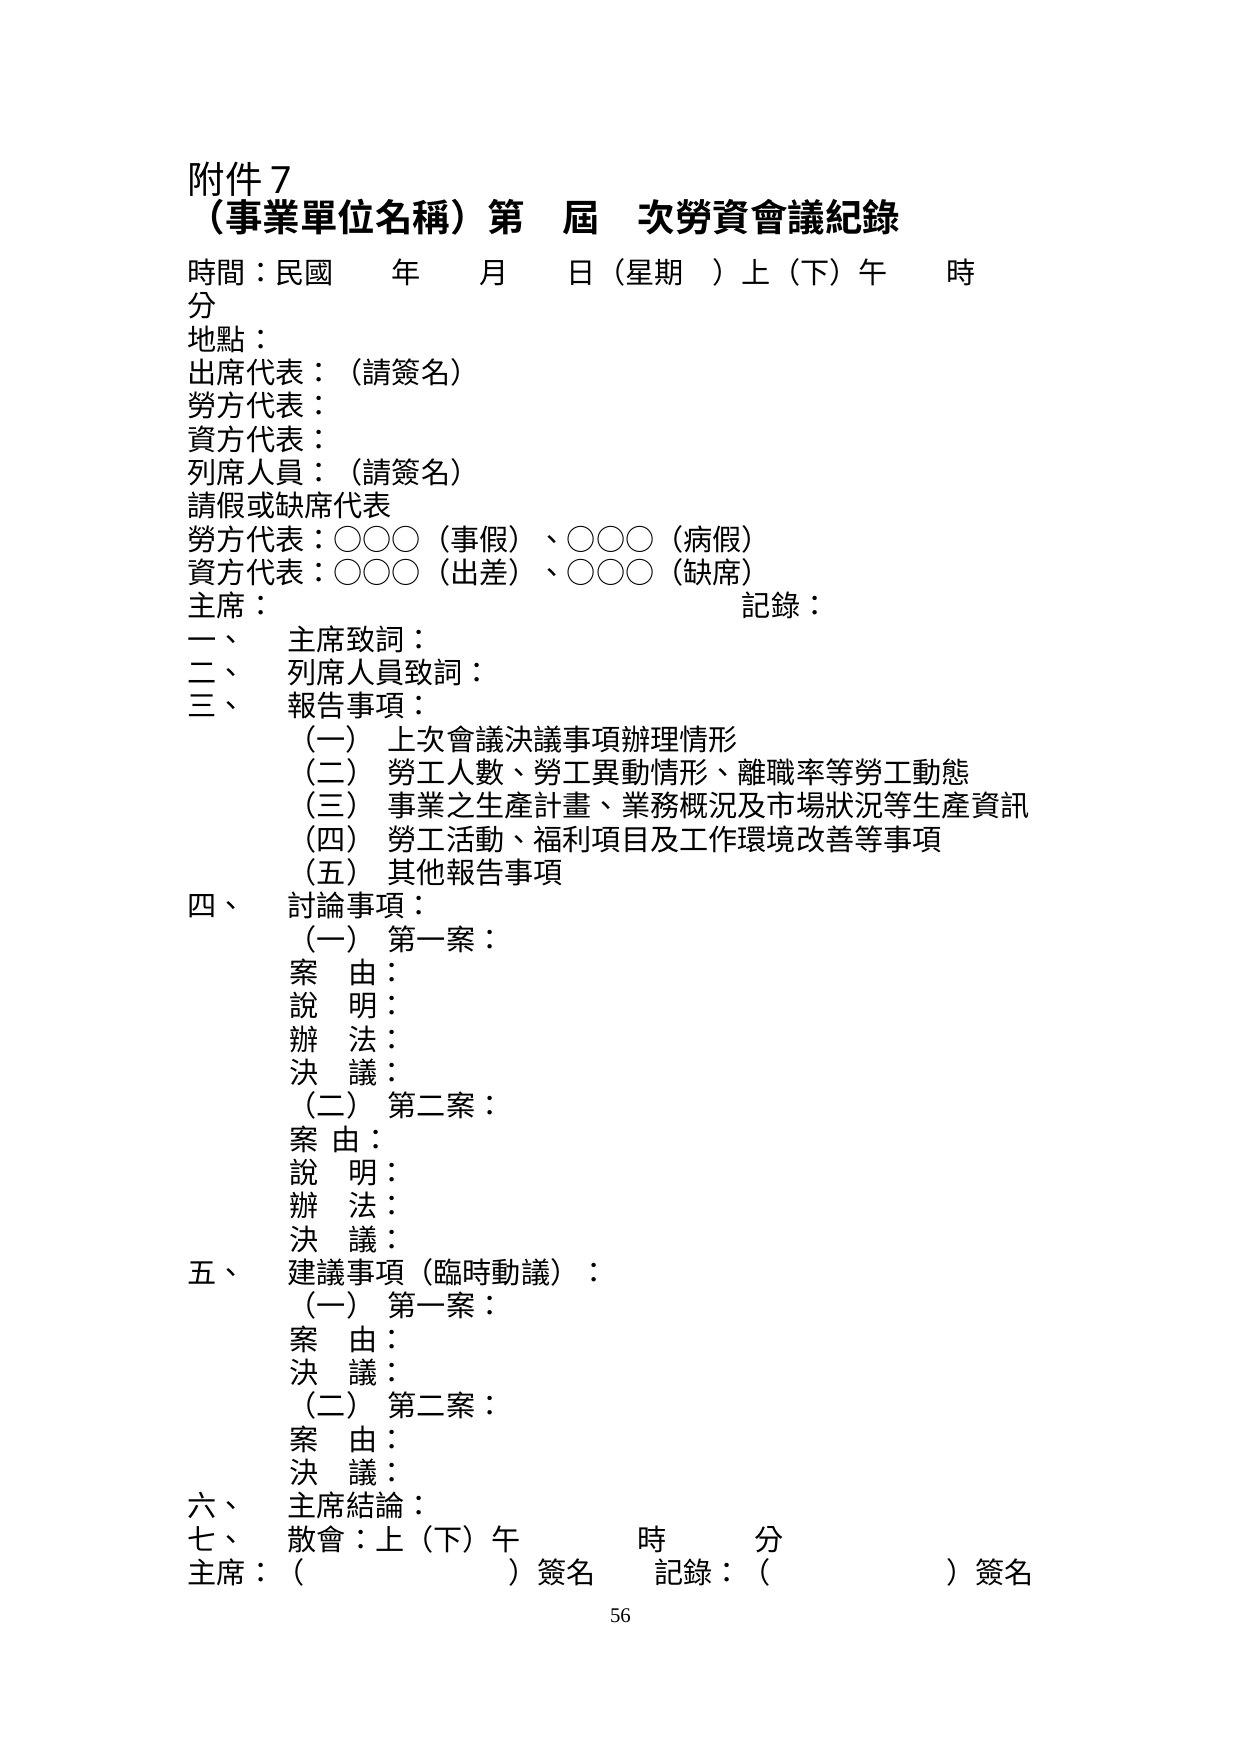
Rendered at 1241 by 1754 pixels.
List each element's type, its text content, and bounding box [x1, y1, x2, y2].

text 主席： 記錄： [187, 590, 1053, 623]
text 主席：（ ）簽名 記錄：（ ）簽名 [187, 1557, 1053, 1590]
text 附件7 [187, 150, 1053, 204]
list 勞工活動、福利項目及工作環境改善等事項 [287, 823, 1053, 857]
list 事業之生產計畫、業務概況及市場狀況等生產資訊 [287, 790, 1053, 823]
text 案 由： [187, 1423, 1053, 1457]
list 第二案： [287, 1090, 1053, 1123]
text 辦 法： [187, 1190, 1053, 1223]
text 請假或缺席代表 [187, 490, 1053, 523]
list 勞工人數、勞工異動情形、離職率等勞工動態 [287, 757, 1053, 790]
list 第一案： [287, 1290, 1053, 1323]
list 上次會議決議事項辦理情形 [287, 723, 1053, 757]
text 決 議： [187, 1223, 1053, 1257]
text （事業單位名稱）第 屆 次勞資會議紀錄 [187, 204, 1053, 238]
text 辦 法： [187, 1023, 1053, 1057]
list 散會：上（下）午 時 分 [187, 1523, 1053, 1557]
text 勞方代表： [187, 390, 1053, 423]
text 資方代表：○○○（出差）、○○○（缺席） [187, 557, 1053, 590]
text 說 明： [187, 990, 1053, 1023]
list 其他報告事項 [287, 857, 1053, 890]
list 討論事項： [187, 890, 1053, 923]
text 決 議： [187, 1057, 1053, 1090]
list 報告事項： [187, 690, 1053, 723]
list 第二案： [287, 1390, 1053, 1423]
text 時間：民國 年 月 日（星期 ）上（下）午 時 分 [187, 257, 1053, 323]
text 地點： [187, 323, 1053, 357]
text 說 明： [187, 1157, 1053, 1190]
list 第一案： [287, 923, 1053, 957]
list 列席人員致詞： [187, 657, 1053, 690]
text 決 議： [187, 1357, 1053, 1390]
text 列席人員：（請簽名） [187, 457, 1053, 490]
list 建議事項（臨時動議）： [187, 1257, 1053, 1290]
text 決 議： [187, 1457, 1053, 1490]
text 勞方代表：○○○（事假）、○○○（病假） [187, 523, 1053, 557]
text 出席代表：（請簽名） [187, 357, 1053, 390]
text 案 由： [187, 1323, 1053, 1357]
list 主席結論： [187, 1490, 1053, 1523]
text 案 由： [187, 1123, 1053, 1157]
text 案 由： [187, 957, 1053, 990]
list 主席致詞： [187, 623, 1053, 657]
text 資方代表： [187, 423, 1053, 457]
